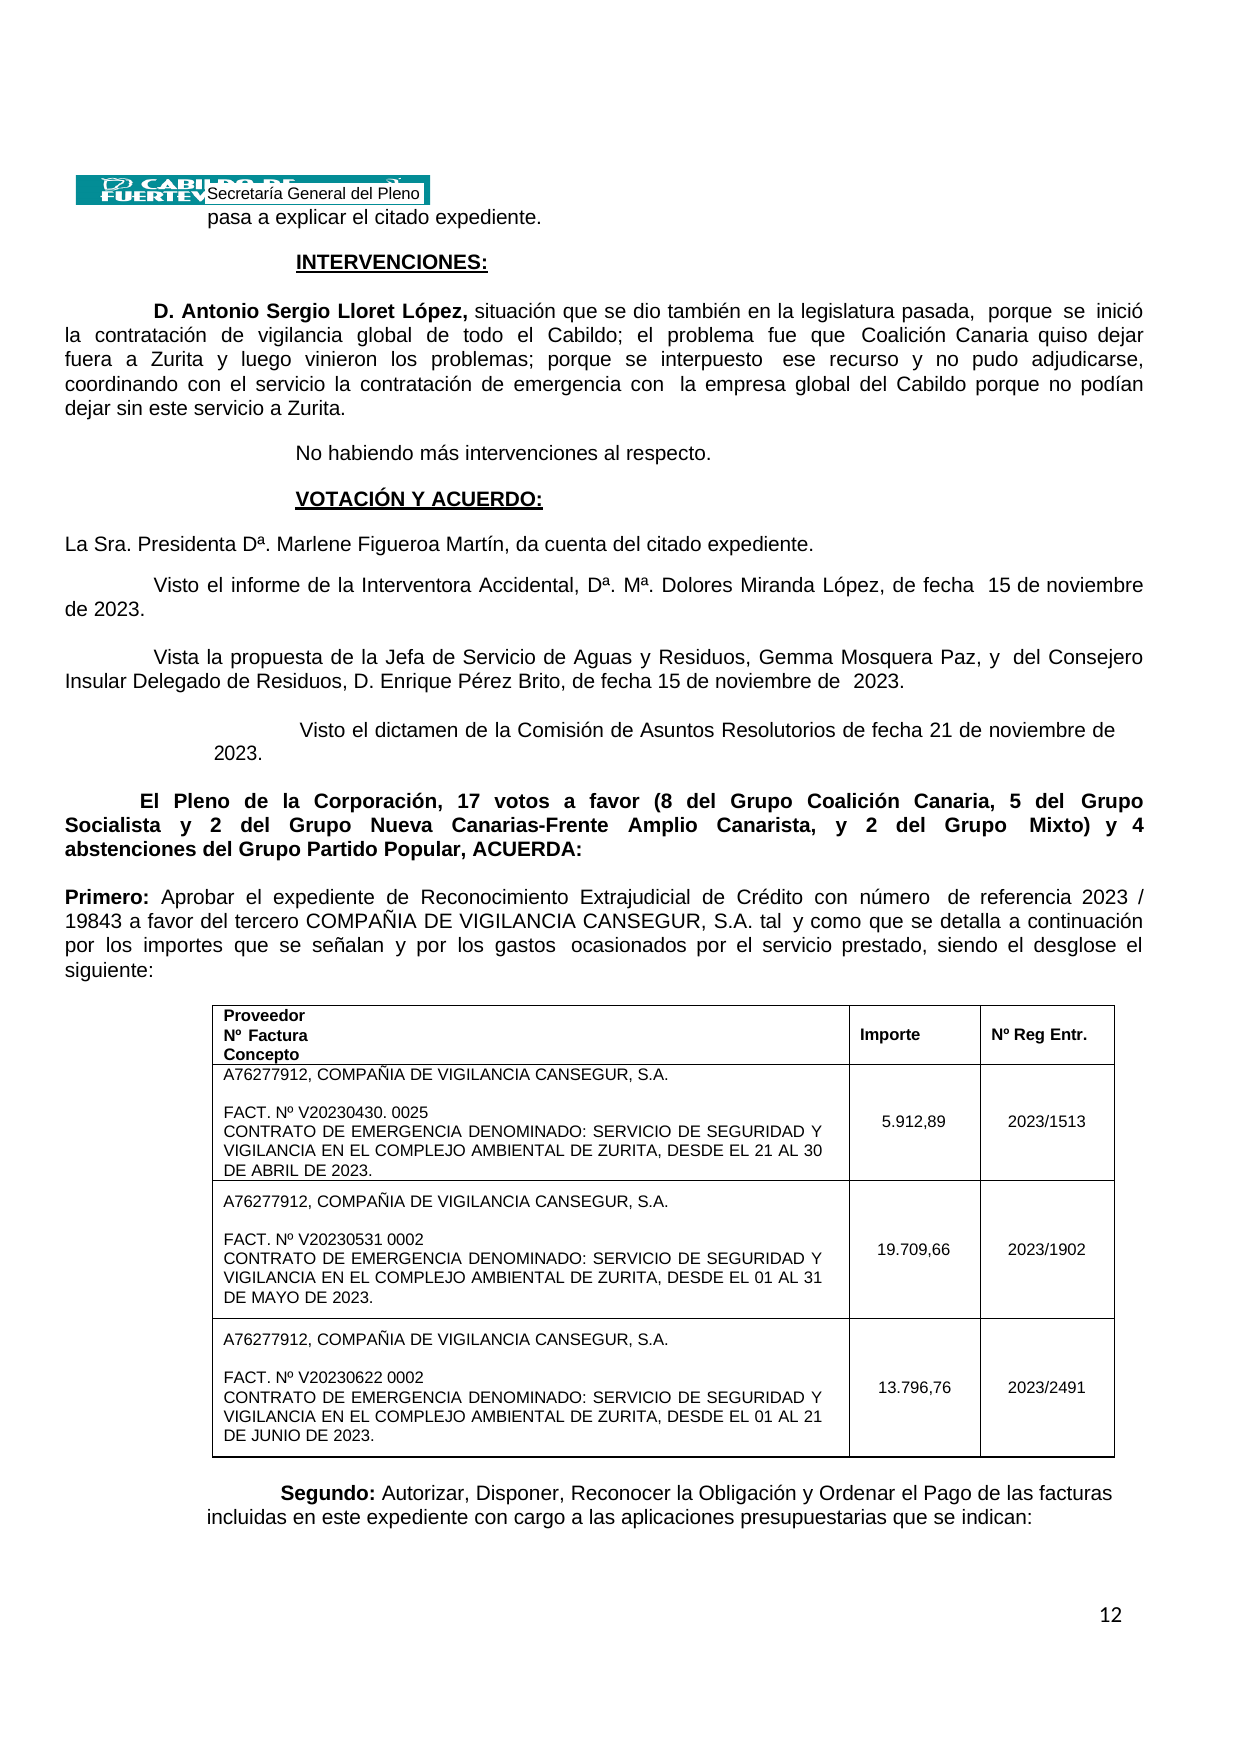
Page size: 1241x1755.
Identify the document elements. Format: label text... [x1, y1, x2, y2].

table_cell A76277912, COMPAÑIA DE VIGILANCIA CANSEGUR, S.A. FACT. Nº V20230430. 0025 CONTRATO DE EMERGENCIA DENOMINADO: SERVICIO DE SEGURIDAD Y VIGILANCIA EN EL COMPLEJO AMBIENTAL DE ZURITA, DESDE EL 21 AL 30 DE ABRIL DE 2023. [213, 1065, 849, 1180]
subtitle INTERVENCIONES: [296, 250, 1155, 274]
subtitle El Pleno de la Corporación, 17 votos a favor (8 del Grupo Coalición Canaria, 5 del Grupo Socialista y 2 del Grupo Nueva Canarias-Frente Amplio Canarista, y 2 del Grupo Mixto) y 4 abstenciones del Grupo Partido Popular, ACUERDA: [64, 789, 1143, 861]
table_cell 2023/1902 [981, 1181, 1114, 1318]
table_cell 2023/2491 [981, 1319, 1114, 1456]
table_cell 5.912,89 [850, 1065, 980, 1180]
text pasa a explicar el citado expediente. [207, 204, 1123, 228]
table_header Importe [850, 1006, 980, 1064]
picture [75, 175, 431, 205]
text Primero: Aprobar el expediente de Reconocimiento Extrajudicial de Crédito con número de referencia 2023 / 19843 a favor del tercero COMPAÑIA DE VIGILANCIA CANSEGUR, S.A. tal y como que se detalla a continuación por los importes que se señalan y por los gastos ocasionados por el servicio prestado, siendo el desglose el siguiente: [64, 885, 1144, 981]
subtitle VOTACIÓN Y ACUERDO: [295, 486, 1155, 510]
text La Sra. Presidenta Dª. Marlene Figueroa Martín, da cuenta del citado expediente. [64, 532, 1155, 556]
text D. Antonio Sergio Lloret López, situación que se dio también en la legislatura pasada, porque se inició la contratación de vigilancia global de todo el Cabildo; el problema fue que Coalición Canaria quiso dejar fuera a Zurita y luego vinieron los problemas; porque se interpuesto ese recurso y no pudo adjudicarse, coordinando con el servicio la contratación de emergencia con la empresa global del Cabildo porque no podían dejar sin este servicio a Zurita. [64, 299, 1144, 419]
table_header Nº Reg Entr. [981, 1006, 1114, 1064]
text Vista la propuesta de la Jefa de Servicio de Aguas y Residuos, Gemma Mosquera Paz, y del Consejero Insular Delegado de Residuos, D. Enrique Pérez Brito, de fecha 15 de noviembre de 2023. [64, 645, 1144, 693]
text 2023. [64, 741, 263, 765]
table_cell 13.796,76 [850, 1319, 980, 1456]
text Visto el informe de la Interventora Accidental, Dª. Mª. Dolores Miranda López, de fecha 15 de noviembre de 2023. [64, 573, 1144, 621]
text Visto el dictamen de la Comisión de Asuntos Resolutorios de fecha 21 de noviembre de [299, 718, 1155, 742]
table_cell A76277912, COMPAÑIA DE VIGILANCIA CANSEGUR, S.A. FACT. Nº V20230531 0002 CONTRATO DE EMERGENCIA DENOMINADO: SERVICIO DE SEGURIDAD Y VIGILANCIA EN EL COMPLEJO AMBIENTAL DE ZURITA, DESDE EL 01 AL 31 DE MAYO DE 2023. [213, 1181, 849, 1318]
text Segundo: Autorizar, Disponer, Reconocer la Obligación y Ordenar el Pago de las facturas incluidas en este expediente con cargo a las aplicaciones presupuestarias que se indican: [207, 1481, 1155, 1529]
text No habiendo más intervenciones al respecto. [295, 441, 1155, 465]
table_header Proveedor Nº Factura Concepto [213, 1006, 849, 1064]
table_cell 2023/1513 [981, 1065, 1114, 1180]
table_cell 19.709,66 [850, 1181, 980, 1318]
table_cell A76277912, COMPAÑIA DE VIGILANCIA CANSEGUR, S.A. FACT. Nº V20230622 0002 CONTRATO DE EMERGENCIA DENOMINADO: SERVICIO DE SEGURIDAD Y VIGILANCIA EN EL COMPLEJO AMBIENTAL DE ZURITA, DESDE EL 01 AL 21 DE JUNIO DE 2023. [213, 1319, 849, 1456]
